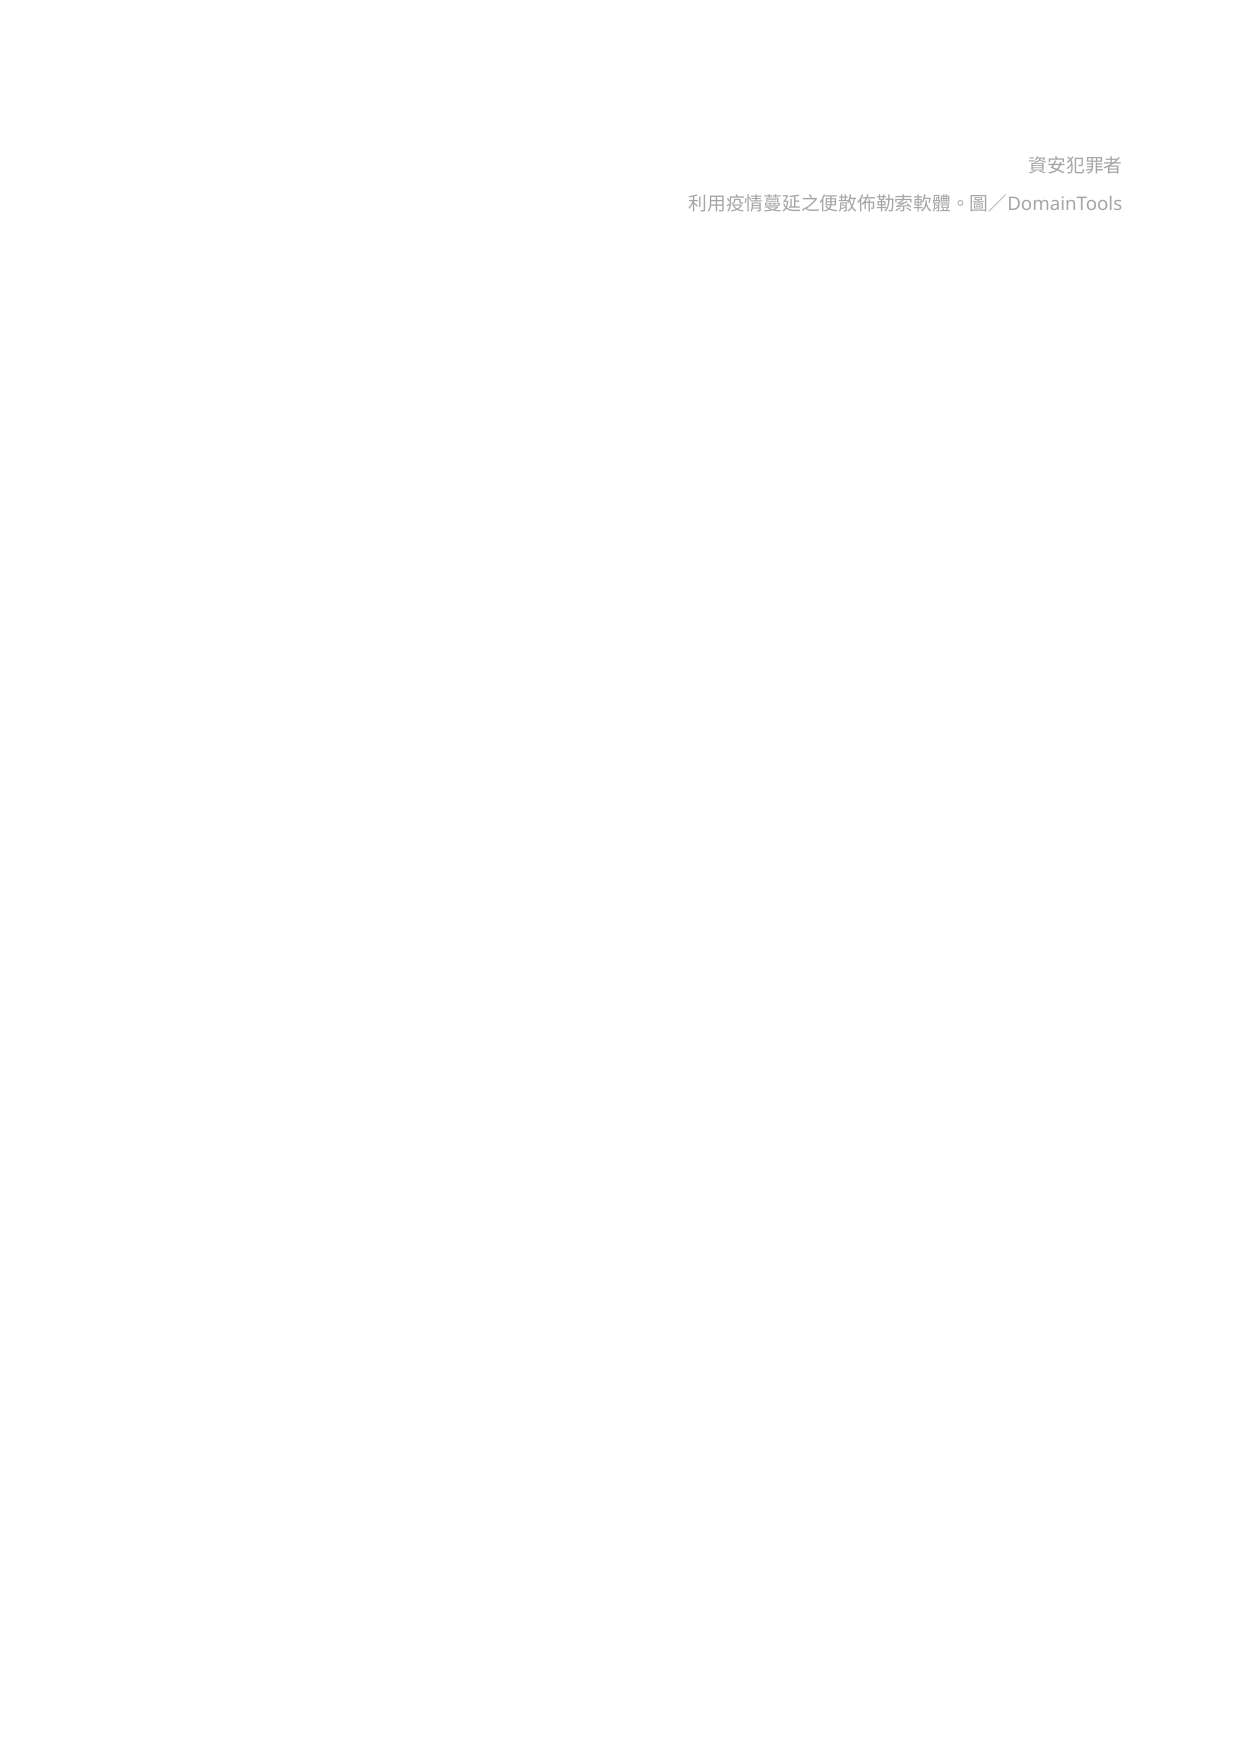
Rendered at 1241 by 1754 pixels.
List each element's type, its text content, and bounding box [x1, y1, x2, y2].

text 資安犯罪者利用疫情蔓延之便散佈勒索軟體。圖／DomainTools [591, 146, 1122, 221]
